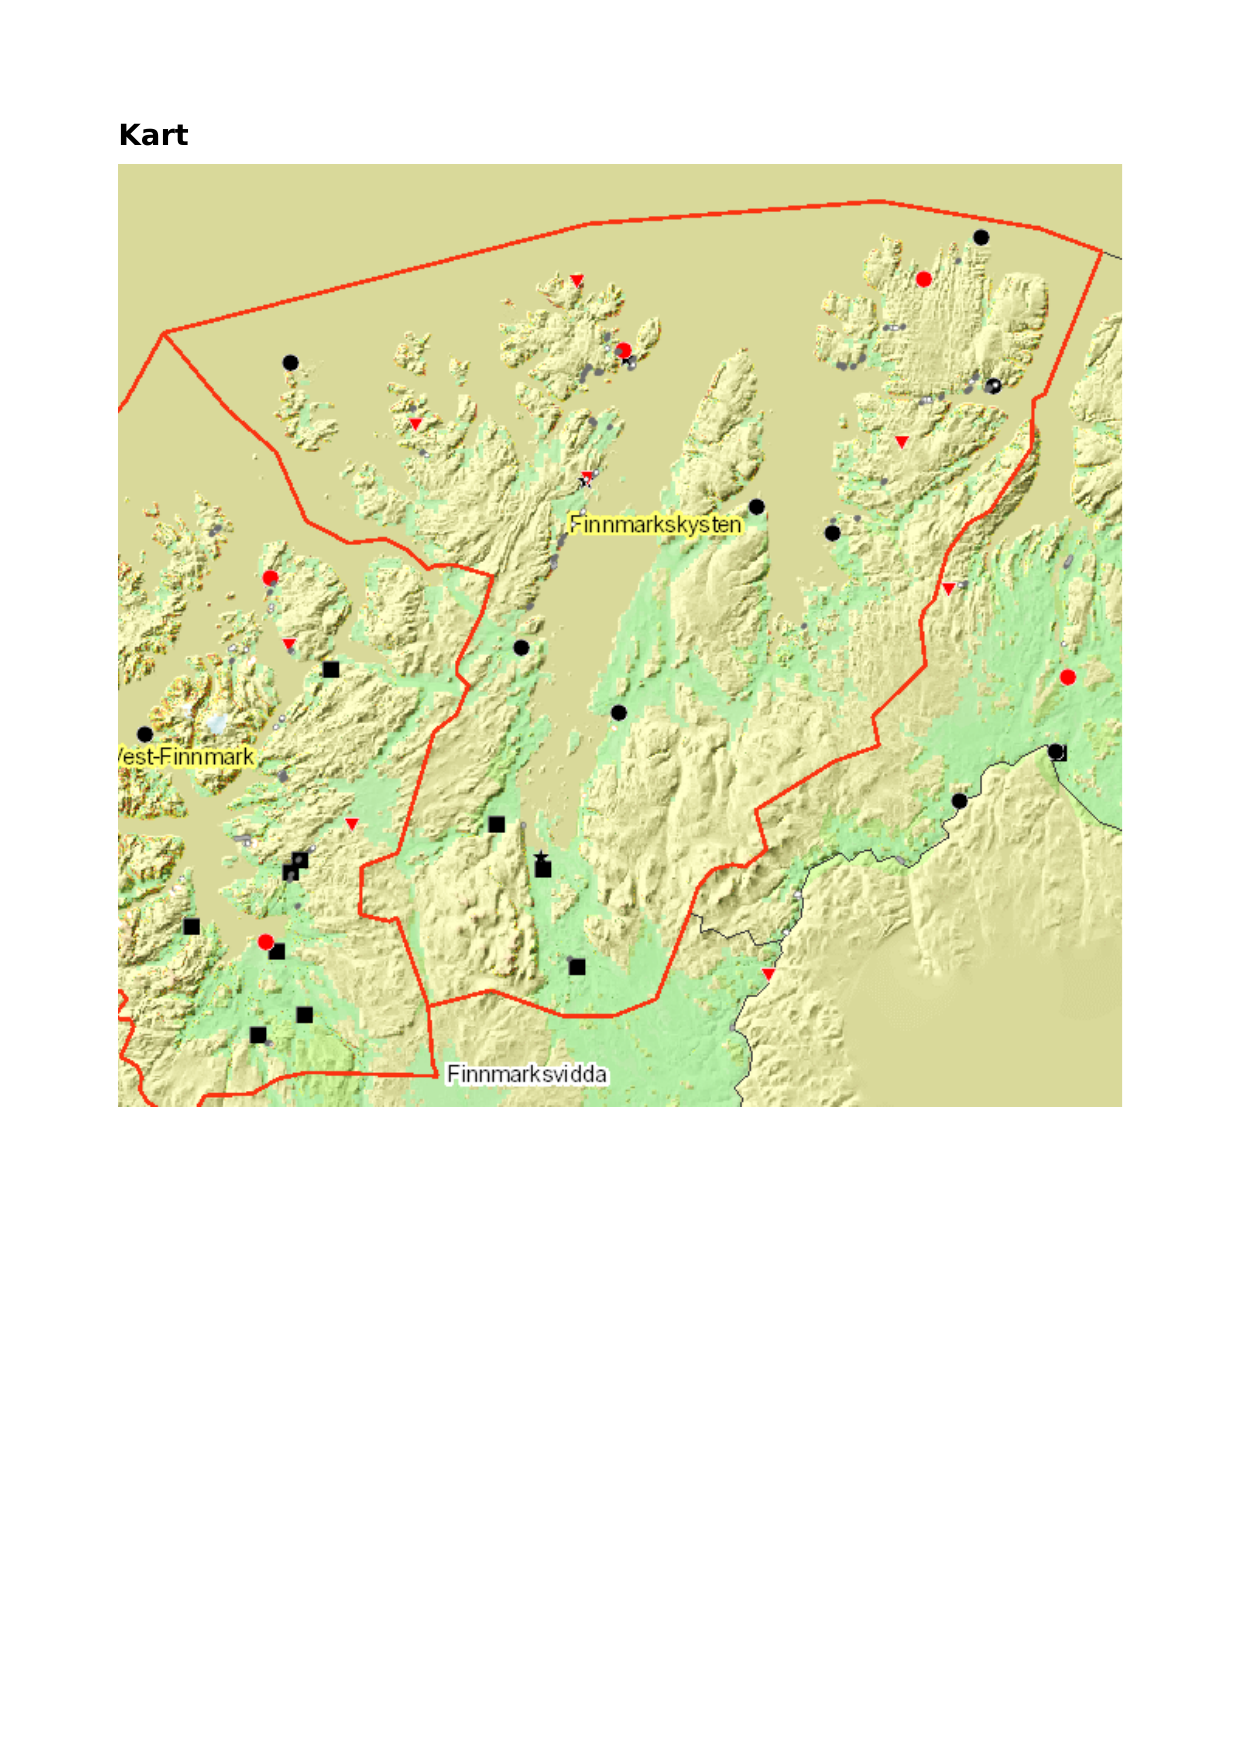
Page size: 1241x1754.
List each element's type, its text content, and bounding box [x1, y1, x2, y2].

picture [118, 164, 1123, 1107]
subtitle Kart [118, 118, 1122, 152]
